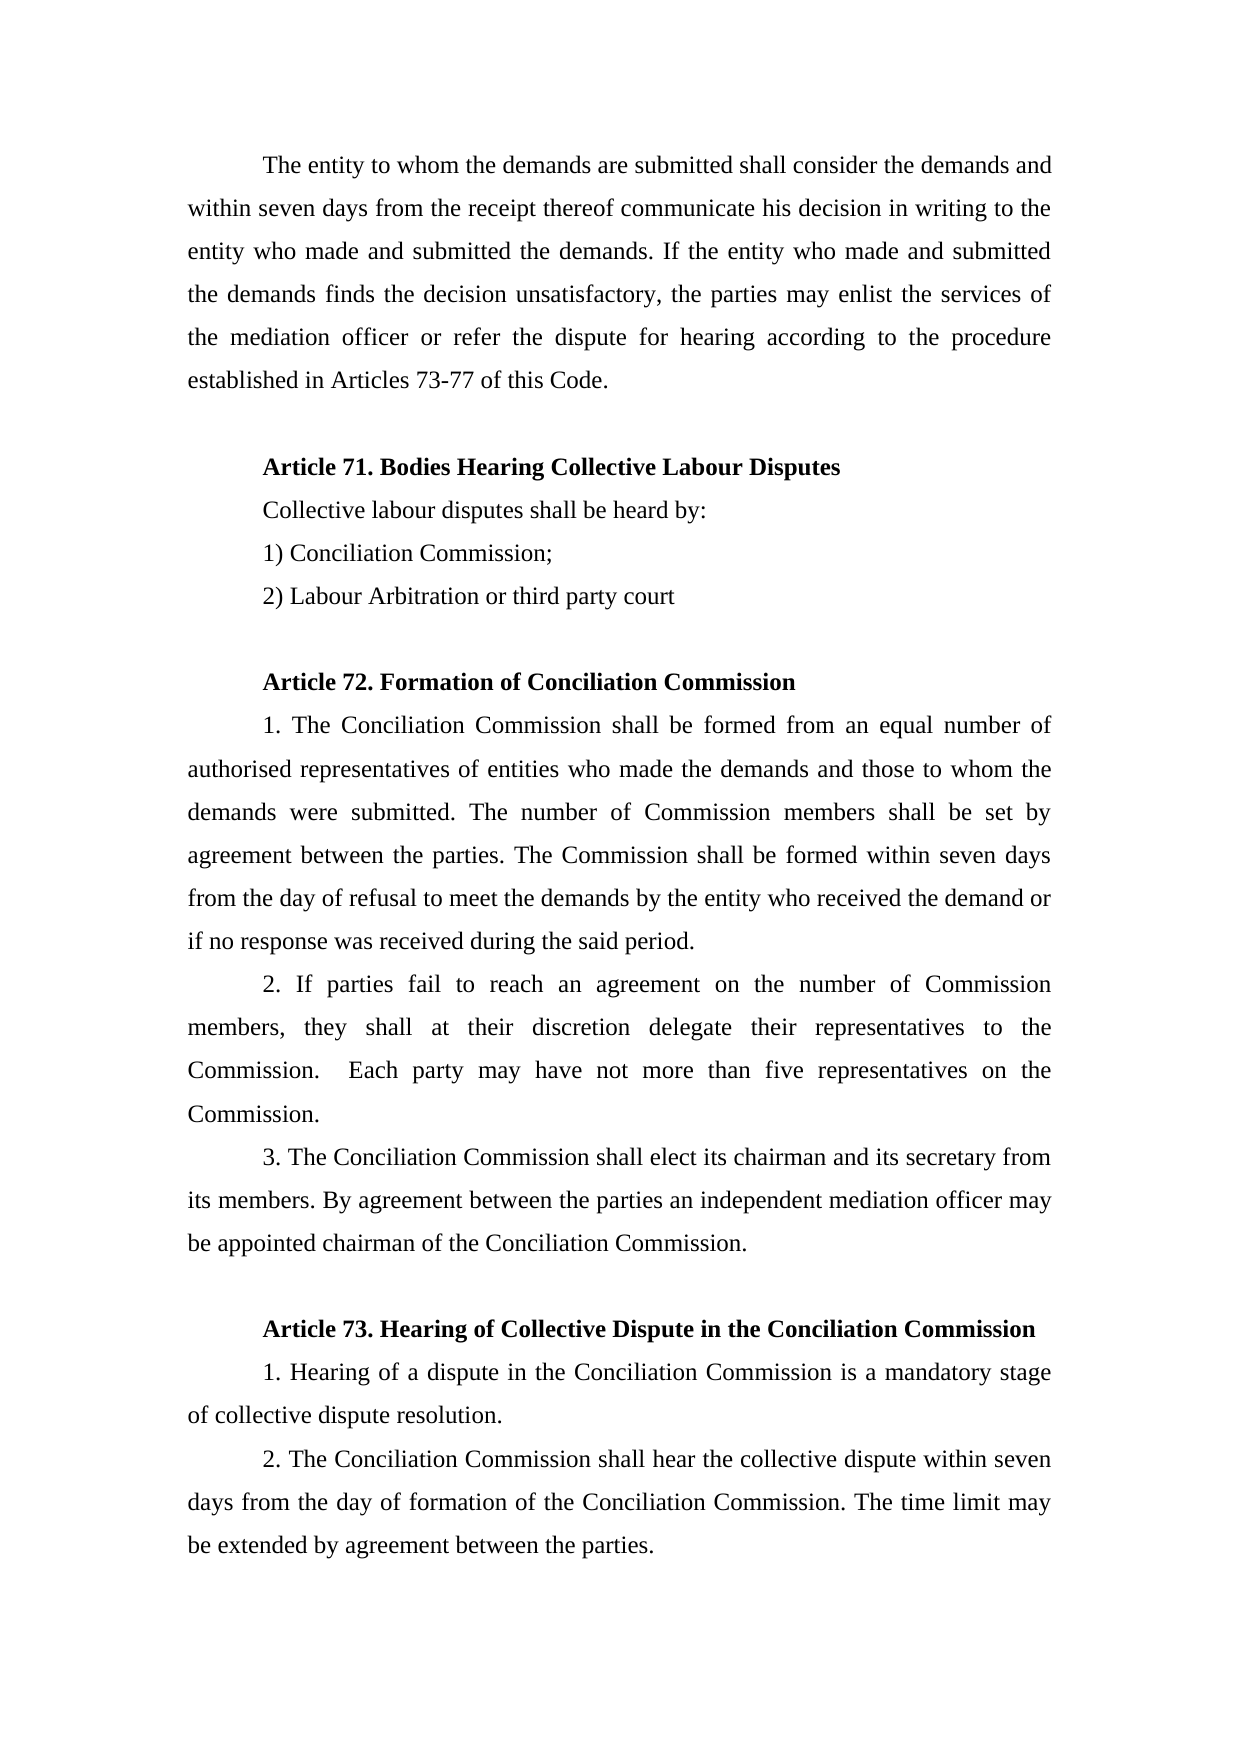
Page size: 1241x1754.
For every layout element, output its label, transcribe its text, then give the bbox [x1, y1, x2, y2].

text Article 72. Formation of Conciliation Commission [187, 667, 1053, 696]
text Article 73. Hearing of Collective Dispute in the Conciliation Commission [187, 1314, 1053, 1343]
text 3. The Conciliation Commission shall elect its chairman and its secretary from its members. By agreement between the parties an independent mediation officer may be appointed chairman of the Conciliation Commission. [187, 1142, 1053, 1257]
text The entity to whom the demands are submitted shall consider the demands and within seven days from the receipt thereof communicate his decision in writing to the entity who made and submitted the demands. If the entity who made and submitted the demands finds the decision unsatisfactory, the parties may enlist the services of the mediation officer or refer the dispute for hearing according to the procedure established in Articles 73-77 of this Code. [187, 150, 1053, 394]
text 2. If parties fail to reach an agreement on the number of Commission members, they shall at their discretion delegate their representatives to the Commission. Each party may have not more than five representatives on the Commission. [187, 969, 1053, 1127]
text 2. The Conciliation Commission shall hear the collective dispute within seven days from the day of formation of the Conciliation Commission. The time limit may be extended by agreement between the parties. [187, 1444, 1053, 1559]
text 1) Conciliation Commission; [187, 538, 1053, 567]
text 1. Hearing of a dispute in the Conciliation Commission is a mandatory stage of collective dispute resolution. [187, 1357, 1053, 1429]
text 2) Labour Arbitration or third party court [187, 581, 1053, 610]
text Article 71. Bodies Hearing Collective Labour Disputes [187, 452, 1053, 481]
text Collective labour disputes shall be heard by: [187, 495, 1053, 524]
text 1. The Conciliation Commission shall be formed from an equal number of authorised representatives of entities who made the demands and those to whom the demands were submitted. The number of Commission members shall be set by agreement between the parties. The Commission shall be formed within seven days from the day of refusal to meet the demands by the entity who received the demand or if no response was received during the said period. [187, 711, 1053, 955]
